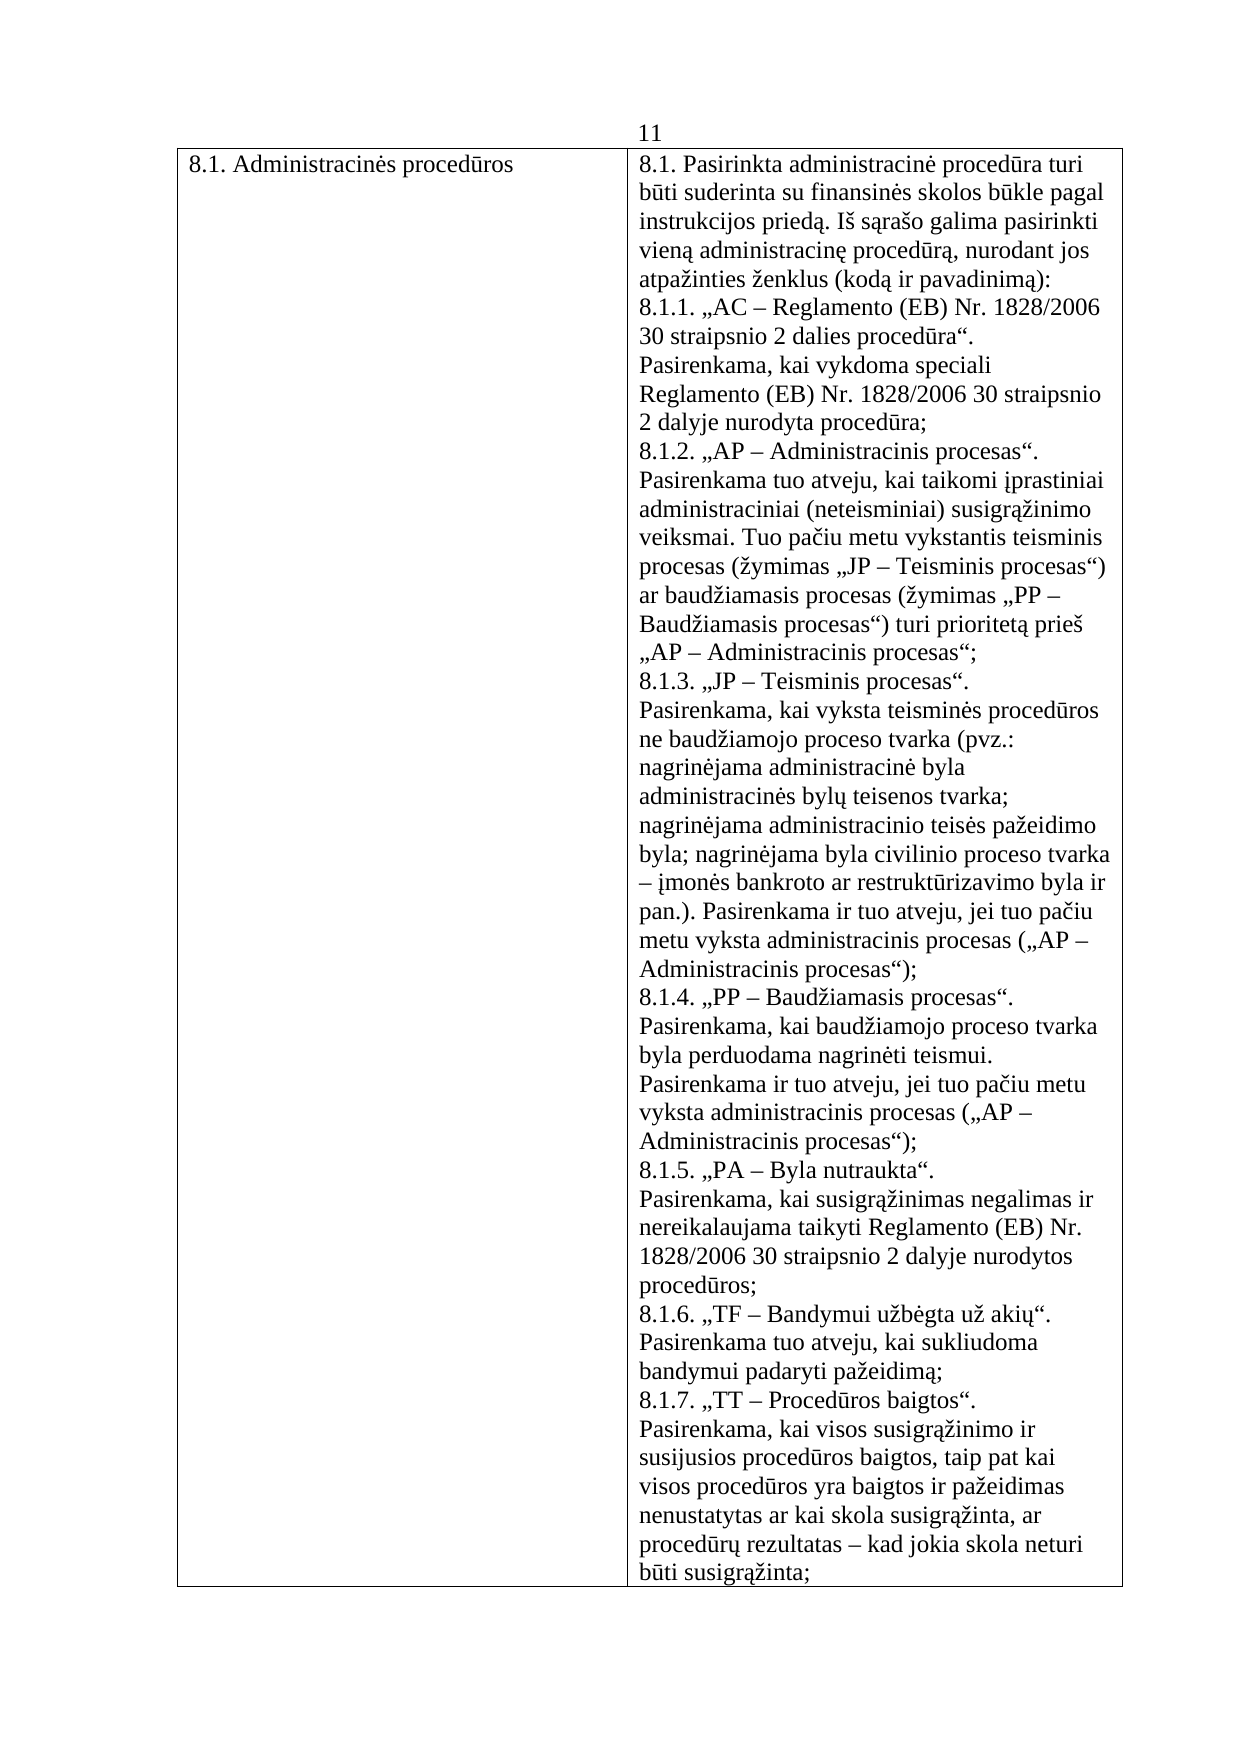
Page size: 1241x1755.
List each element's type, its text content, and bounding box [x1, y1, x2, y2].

table_cell 8.1. Pasirinkta administracinė procedūra turi būti suderinta su finansinės skolos būkle pagal instrukcijos priedą. Iš sąrašo galima pasirinkti vieną administracinę procedūrą, nurodant jos atpažinties ženklus (kodą ir pavadinimą): 8.1.1. „AC – Reglamento (EB) Nr. 1828/2006 30 straipsnio 2 dalies procedūra“. Pasirenkama, kai vykdoma speciali Reglamento (EB) Nr. 1828/2006 30 straipsnio 2 dalyje nurodyta procedūra; 8.1.2. „AP – Administracinis procesas“. Pasirenkama tuo atveju, kai taikomi įprastiniai administraciniai (neteisminiai) susigrąžinimo veiksmai. Tuo pačiu metu vykstantis teisminis procesas (žymimas „JP – Teisminis procesas“) ar baudžiamasis procesas (žymimas „PP – Baudžiamasis procesas“) turi prioritetą prieš „AP – Administracinis procesas“; 8.1.3. „JP – Teisminis procesas“. Pasirenkama, kai vyksta teisminės procedūros ne baudžiamojo proceso tvarka (pvz.: nagrinėjama administracinė byla administracinės bylų teisenos tvarka; nagrinėjama administracinio teisės pažeidimo byla; nagrinėjama byla civilinio proceso tvarka – įmonės bankroto ar restruktūrizavimo byla ir pan.). Pasirenkama ir tuo atveju, jei tuo pačiu metu vyksta administracinis procesas („AP – Administracinis procesas“); 8.1.4. „PP – Baudžiamasis procesas“. Pasirenkama, kai baudžiamojo proceso tvarka byla perduodama nagrinėti teismui. Pasirenkama ir tuo atveju, jei tuo pačiu metu vyksta administracinis procesas („AP – Administracinis procesas“); 8.1.5. „PA – Byla nutraukta“. Pasirenkama, kai susigrąžinimas negalimas ir nereikalaujama taikyti Reglamento (EB) Nr. 1828/2006 30 straipsnio 2 dalyje nurodytos procedūros; 8.1.6. „TF – Bandymui užbėgta už akių“. Pasirenkama tuo atveju, kai sukliudoma bandymui padaryti pažeidimą; 8.1.7. „TT – Procedūros baigtos“. Pasirenkama, kai visos susigrąžinimo ir susijusios procedūros baigtos, taip pat kai visos procedūros yra baigtos ir pažeidimas nenustatytas ar kai skola susigrąžinta, ar procedūrų rezultatas – kad jokia skola neturi būti susigrąžinta; [628, 149, 1122, 1586]
table_cell 8.1. Administracinės procedūros [178, 149, 627, 1586]
